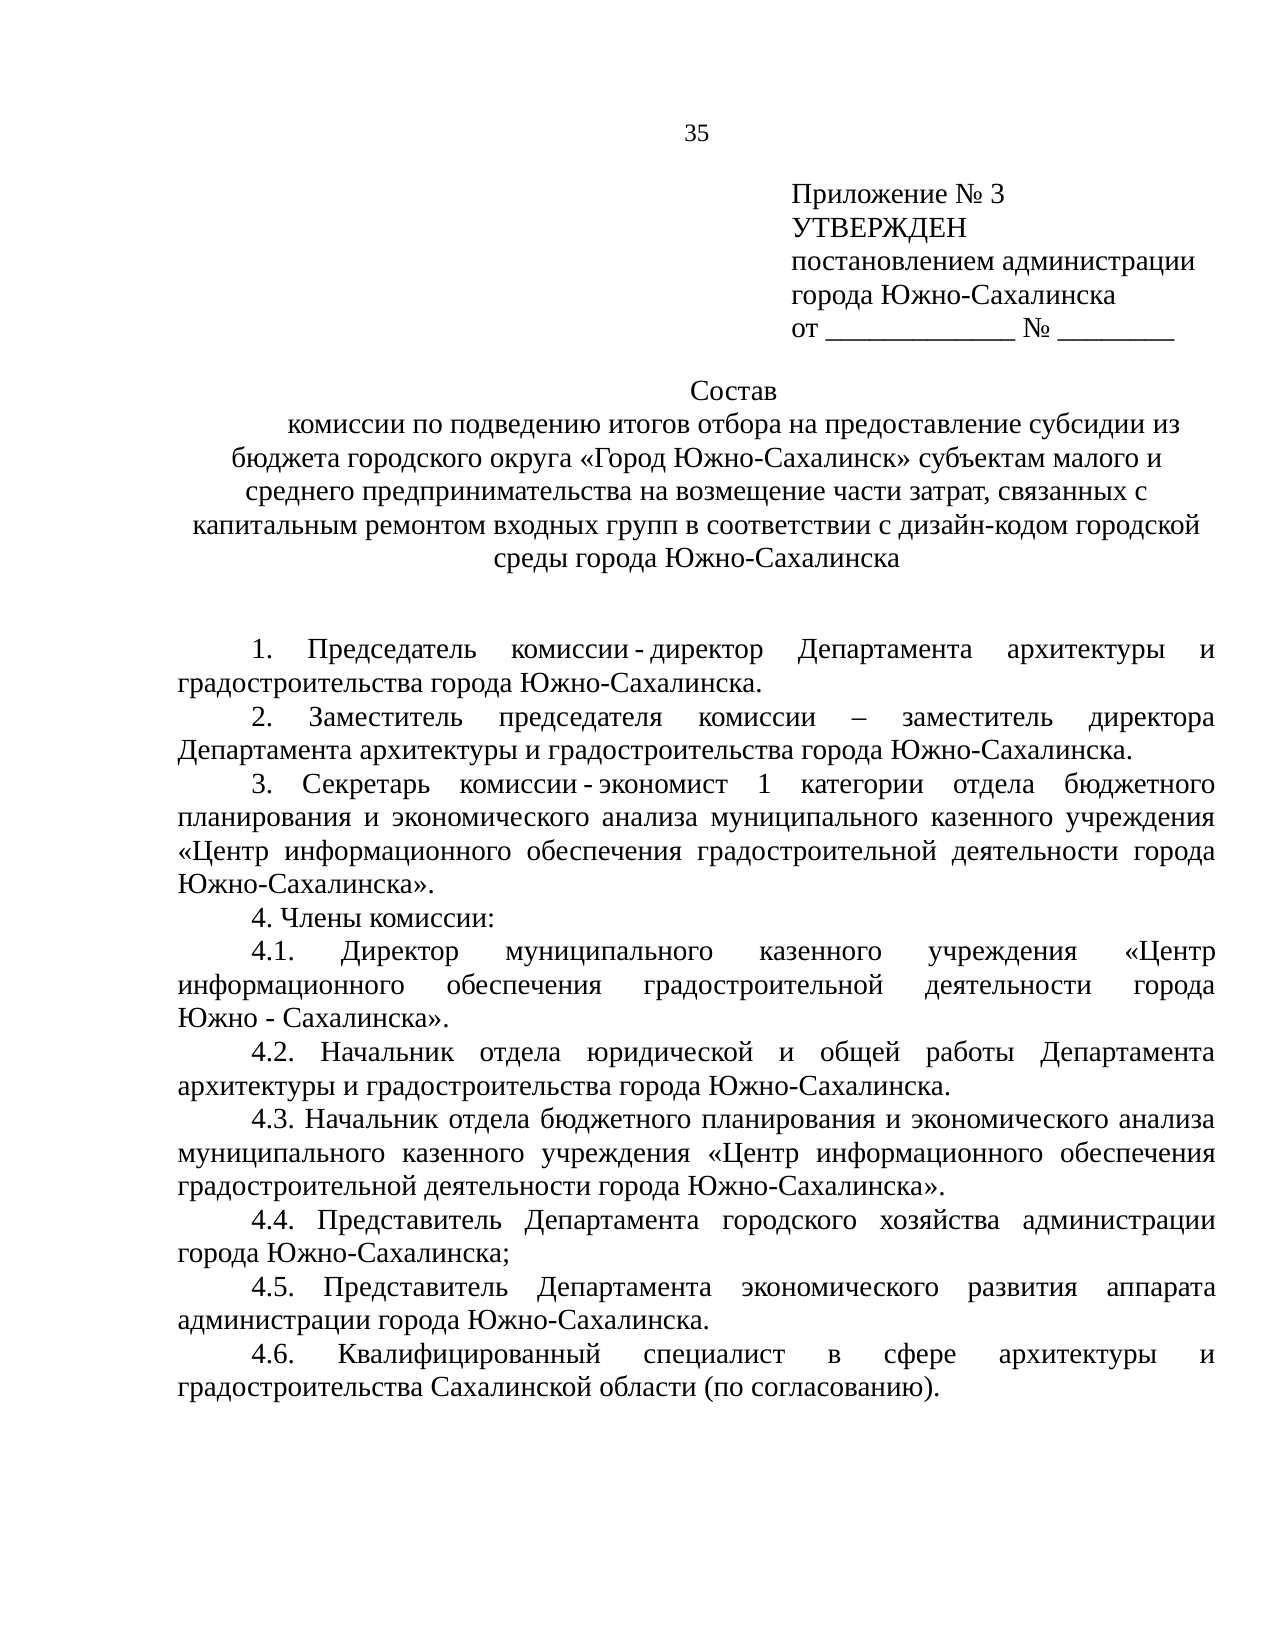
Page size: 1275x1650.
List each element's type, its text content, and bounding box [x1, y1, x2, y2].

text 4.5. Представитель Департамента экономического развития аппарата администрации города Южно-Сахалинска. [177, 1269, 1216, 1336]
text 4.1. Директор муниципального казенного учреждения «Центр информационного обеспечения градостроительной деятельности города Южно - Сахалинска». [177, 933, 1216, 1034]
table_header [176, 176, 790, 344]
text 1. Председатель комиссии - директор Департамента архитектуры и градостроительства города Южно-Сахалинска. [177, 632, 1216, 699]
table_header Приложение № 3 УТВЕРЖДЕН постановлением администрации города Южно-Сахалинска от _____________ № ________ [790, 176, 1215, 344]
text 4. Члены комиссии: [177, 900, 1216, 933]
text комиссии по подведению итогов отбора на предоставление субсидии из бюджета городского округа «Город Южно-Сахалинск» субъектам малого и среднего предпринимательства на возмещение части затрат, связанных с капитальным ремонтом входных групп в соответствии с дизайн-кодом городской среды города Южно-Сахалинска [177, 406, 1216, 574]
text Состав [177, 373, 1216, 406]
text 4.3. Начальник отдела бюджетного планирования и экономического анализа муниципального казенного учреждения «Центр информационного обеспечения градостроительной деятельности города Южно-Сахалинска». [177, 1101, 1216, 1202]
text 4.6. Квалифицированный специалист в сфере архитектуры и градостроительства Сахалинской области (по согласованию). [177, 1336, 1216, 1403]
text 3. Секретарь комиссии - экономист 1 категории отдела бюджетного планирования и экономического анализа муниципального казенного учреждения «Центр информационного обеспечения градостроительной деятельности города Южно-Сахалинска». [177, 766, 1216, 900]
text 2. Заместитель председателя комиссии – заместитель директора Департамента архитектуры и градостроительства города Южно-Сахалинска. [177, 699, 1216, 766]
text 4.4. Представитель Департамента городского хозяйства администрации города Южно-Сахалинска; [177, 1202, 1216, 1269]
text 4.2. Начальник отдела юридической и общей работы Департамента архитектуры и градостроительства города Южно-Сахалинска. [177, 1034, 1216, 1101]
